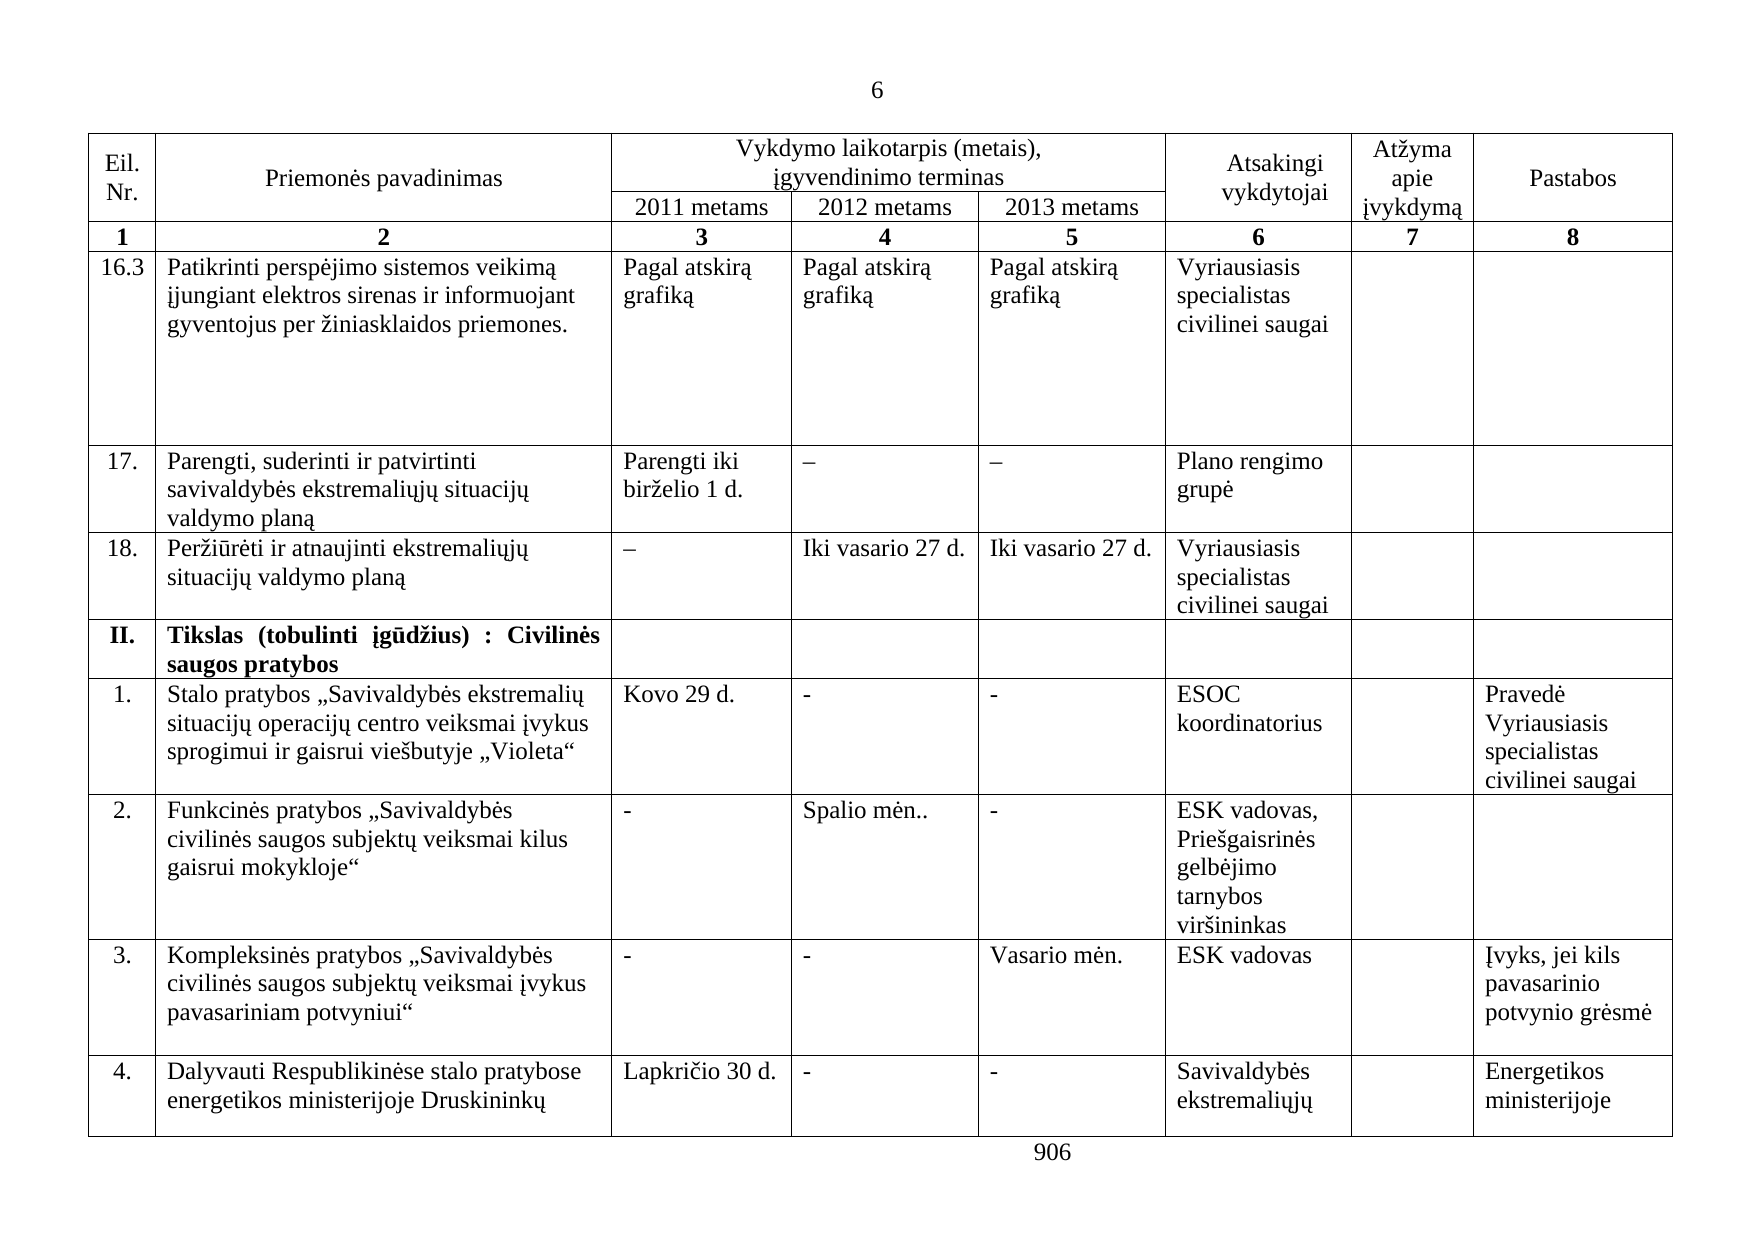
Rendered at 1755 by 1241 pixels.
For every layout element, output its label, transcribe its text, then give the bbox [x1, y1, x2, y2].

table_cell [1474, 620, 1672, 678]
table_cell - [612, 795, 791, 939]
table_cell - [979, 679, 1165, 794]
table_cell - [792, 940, 978, 1055]
table_cell ESK vadovas [1166, 940, 1351, 1055]
table_cell Energetikos ministerijoje [1474, 1056, 1672, 1136]
table_cell 8 [1474, 222, 1672, 251]
table_cell – [792, 446, 978, 532]
table_cell [1352, 795, 1473, 939]
table_cell – [612, 533, 791, 619]
table_cell II. [89, 620, 155, 678]
table_cell 2012 metams [792, 192, 978, 221]
table_cell [1352, 446, 1473, 532]
table_cell Pagal atskirą grafiką [792, 252, 978, 445]
table_cell 1 [89, 222, 155, 251]
table_cell Peržiūrėti ir atnaujinti ekstremaliųjų situacijų valdymo planą [156, 533, 611, 619]
table_cell Parengti iki birželio 1 d. [612, 446, 791, 532]
table_cell Kovo 29 d. [612, 679, 791, 794]
table_cell Pagal atskirą grafiką [612, 252, 791, 445]
table_cell - [979, 795, 1165, 939]
table_cell [1352, 620, 1473, 678]
table_cell Vasario mėn. [979, 940, 1165, 1055]
table_cell 4 [792, 222, 978, 251]
table_cell [1352, 1056, 1473, 1136]
table_cell 3 [612, 222, 791, 251]
table_cell [1474, 533, 1672, 619]
table_cell [792, 620, 978, 678]
table_cell [612, 620, 791, 678]
table_cell Stalo pratybos „Savivaldybės ekstremalių situacijų operacijų centro veiksmai įvykus sprogimui ir gaisrui viešbutyje „Violeta“ [156, 679, 611, 794]
table_cell Iki vasario 27 d. [792, 533, 978, 619]
table_cell - [792, 679, 978, 794]
table_cell 2 [156, 222, 611, 251]
table_cell Patikrinti perspėjimo sistemos veikimą įjungiant elektros sirenas ir informuojant gyventojus per žiniasklaidos priemones. [156, 252, 611, 445]
table_cell 1. [89, 679, 155, 794]
table_cell Savivaldybės ekstremaliųjų [1166, 1056, 1351, 1136]
table_cell - [612, 940, 791, 1055]
table_cell Įvyks, jei kils pavasarinio potvynio grėsmė [1474, 940, 1672, 1055]
table_cell 2. [89, 795, 155, 939]
table_cell Plano rengimo grupė [1166, 446, 1351, 532]
table_cell Tikslas (tobulinti įgūdžius) : Civilinės saugos pratybos [156, 620, 611, 678]
table_cell Dalyvauti Respublikinėse stalo pratybose energetikos ministerijoje Druskininkų [156, 1056, 611, 1136]
table_cell 2011 metams [612, 192, 791, 221]
table_cell [1352, 252, 1473, 445]
table_header Pastabos [1474, 134, 1672, 221]
table_cell ESK vadovas, Priešgaisrinės gelbėjimo tarnybos viršininkas [1166, 795, 1351, 939]
table_cell [1352, 533, 1473, 619]
table_cell 4. [89, 1056, 155, 1136]
table_cell 6 [1166, 222, 1351, 251]
table_header Vykdymo laikotarpis (metais), įgyvendinimo terminas [612, 134, 1165, 191]
table_cell 3. [89, 940, 155, 1055]
table_cell Vyriausiasis specialistas civilinei saugai [1166, 533, 1351, 619]
table_cell [1166, 620, 1351, 678]
table_header Eil. Nr. [89, 134, 155, 221]
table_cell [1352, 940, 1473, 1055]
table_cell Spalio mėn.. [792, 795, 978, 939]
table_cell Pagal atskirą grafiką [979, 252, 1165, 445]
table_cell 16.3 [89, 252, 155, 445]
table_cell Iki vasario 27 d. [979, 533, 1165, 619]
table_cell [1474, 446, 1672, 532]
table_header Priemonės pavadinimas [156, 134, 611, 221]
table_cell Lapkričio 30 d. [612, 1056, 791, 1136]
table_cell Vyriausiasis specialistas civilinei saugai [1166, 252, 1351, 445]
table_cell ESOC koordinatorius [1166, 679, 1351, 794]
table_cell [1474, 252, 1672, 445]
table_cell 18. [89, 533, 155, 619]
table_cell [1352, 679, 1473, 794]
table_header Atsakingi vykdytojai [1166, 134, 1351, 221]
table_header Atžyma apie įvykdymą [1352, 134, 1473, 221]
table_cell Parengti, suderinti ir patvirtinti savivaldybės ekstremaliųjų situacijų valdymo planą [156, 446, 611, 532]
table_cell – [979, 446, 1165, 532]
table_cell - [792, 1056, 978, 1136]
table_cell 17. [89, 446, 155, 532]
table_cell 5 [979, 222, 1165, 251]
table_cell - [979, 1056, 1165, 1136]
table_cell Pravedė Vyriausiasis specialistas civilinei saugai [1474, 679, 1672, 794]
table_cell [1474, 795, 1672, 939]
table_cell Funkcinės pratybos „Savivaldybės civilinės saugos subjektų veiksmai kilus gaisrui mokykloje“ [156, 795, 611, 939]
table_cell [979, 620, 1165, 678]
table_cell 2013 metams [979, 192, 1165, 221]
table_cell 7 [1352, 222, 1473, 251]
table_cell Kompleksinės pratybos „Savivaldybės civilinės saugos subjektų veiksmai įvykus pavasariniam potvyniui“ [156, 940, 611, 1055]
